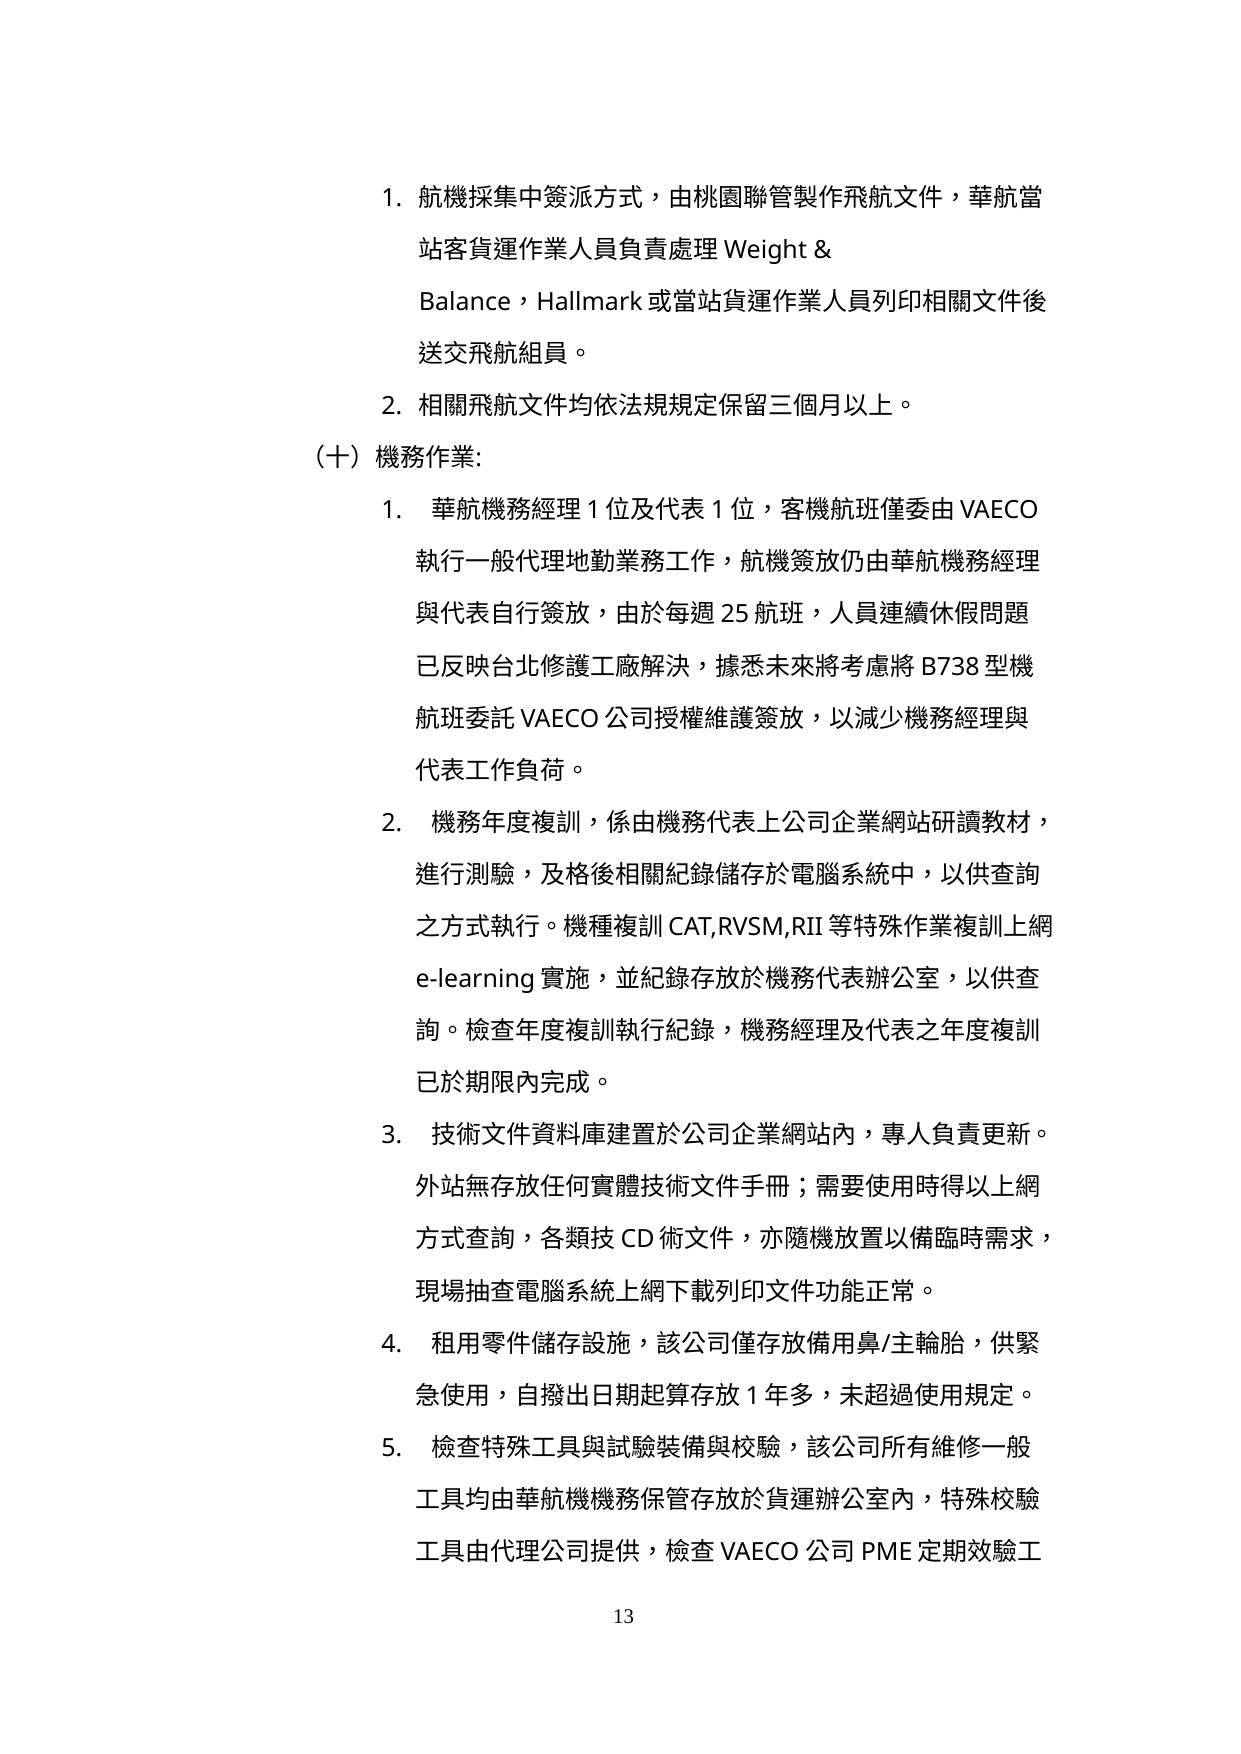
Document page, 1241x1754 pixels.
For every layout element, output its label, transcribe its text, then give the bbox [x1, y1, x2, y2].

list 技術文件資料庫建置於公司企業網站內，專人負責更新。外站無存放任何實體技術文件手冊；需要使用時得以上網方式查詢，各類技CD術文件，亦隨機放置以備臨時需求，現場抽查電腦系統上網下載列印文件功能正常。 [381, 1102, 1053, 1310]
text （十）機務作業: [300, 425, 1053, 477]
list 租用零件儲存設施，該公司僅存放備用鼻/主輪胎，供緊急使用，自撥出日期起算存放1年多，未超過使用規定。 [381, 1310, 1065, 1414]
list 相關飛航文件均依法規規定保留三個月以上。 [381, 373, 1053, 425]
list 機務年度複訓，係由機務代表上公司企業網站研讀教材，進行測驗，及格後相關紀錄儲存於電腦系統中，以供查詢之方式執行。機種複訓CAT,RVSM,RII等特殊作業複訓上網e-learning實施，並紀錄存放於機務代表辦公室，以供查詢。檢查年度複訓執行紀錄，機務經理及代表之年度複訓已於期限內完成。 [381, 789, 1053, 1102]
list 檢查特殊工具與試驗裝備與校驗，該公司所有維修一般工具均由華航機機務保管存放於貨運辦公室內，特殊校驗工具由代理公司提供，檢查VAECO 公司PME定期效驗工 [381, 1414, 1053, 1571]
list 華航機務經理1位及代表1位，客機航班僅委由VAECO執行一般代理地勤業務工作，航機簽放仍由華航機務經理與代表自行簽放，由於每週25航班，人員連續休假問題已反映台北修護工廠解決，據悉未來將考慮將B738型機航班委託VAECO公司授權維護簽放，以減少機務經理與代表工作負荷。 [381, 477, 1053, 789]
list 航機採集中簽派方式，由桃園聯管製作飛航文件，華航當站客貨運作業人員負責處理Weight & Balance，Hallmark或當站貨運作業人員列印相關文件後送交飛航組員。 [381, 164, 1053, 373]
